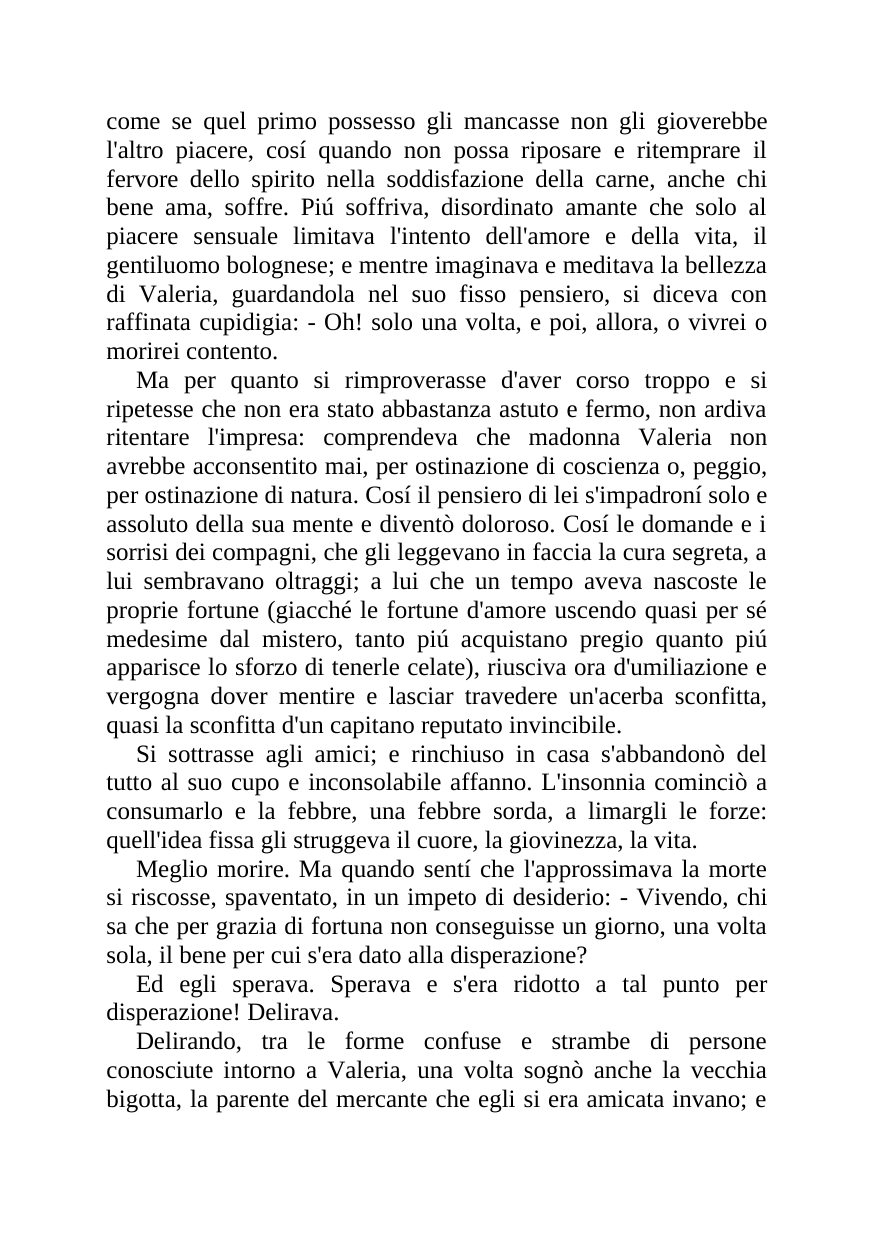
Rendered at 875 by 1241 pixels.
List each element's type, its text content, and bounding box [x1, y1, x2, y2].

text Ed egli sperava. Sperava e s'era ridotto a tal punto per disperazione! Delirava. [106, 969, 768, 1026]
text Ma per quanto si rimproverasse d'aver corso troppo e si ripetesse che non era stato abbastanza astuto e fermo, non ardiva ritentare l'impresa: comprendeva che madonna Valeria non avrebbe acconsentito mai, per ostinazione di coscienza o, peggio, per ostinazione di natura. Cosí il pensiero di lei s'impadroní solo e assoluto della sua mente e diventò doloroso. Cosí le domande e i sorrisi dei compagni, che gli leggevano in faccia la cura segreta, a lui sembravano oltraggi; a lui che un tempo aveva nascoste le proprie fortune (giacché le fortune d'amore uscendo quasi per sé medesime dal mistero, tanto piú acquistano pregio quanto piú apparisce lo sforzo di tenerle celate), riusciva ora d'umiliazione e vergogna dover mentire e lasciar travedere un'acerba sconfitta, quasi la sconfitta d'un capitano reputato invincibile. [106, 365, 768, 739]
text Si sottrasse agli amici; e rinchiuso in casa s'abbandonò del tutto al suo cupo e inconsolabile affanno. L'insonnia cominciò a consumarlo e la febbre, una febbre sorda, a limargli le forze: quell'idea fissa gli struggeva il cuore, la giovinezza, la vita. [106, 739, 768, 854]
text Meglio morire. Ma quando sentí che l'approssimava la morte si riscosse, spaventato, in un impeto di desiderio: - Vivendo, chi sa che per grazia di fortuna non conseguisse un giorno, una volta sola, il bene per cui s'era dato alla disperazione? [106, 854, 768, 969]
text Delirando, tra le forme confuse e strambe di persone conosciute intorno a Valeria, una volta sognò anche la vecchia bigotta, la parente del mercante che egli si era amicata invano; e [106, 1026, 768, 1112]
text come se quel primo possesso gli mancasse non gli gioverebbe l'altro piacere, cosí quando non possa riposare e ritemprare il fervore dello spirito nella soddisfazione della carne, anche chi bene ama, soffre. Piú soffriva, disordinato amante che solo al piacere sensuale limitava l'intento dell'amore e della vita, il gentiluomo bolognese; e mentre imaginava e meditava la bellezza di Valeria, guardandola nel suo fisso pensiero, si diceva con raffinata cupidigia: - Oh! solo una volta, e poi, allora, o vivrei o morirei contento. [106, 106, 768, 365]
